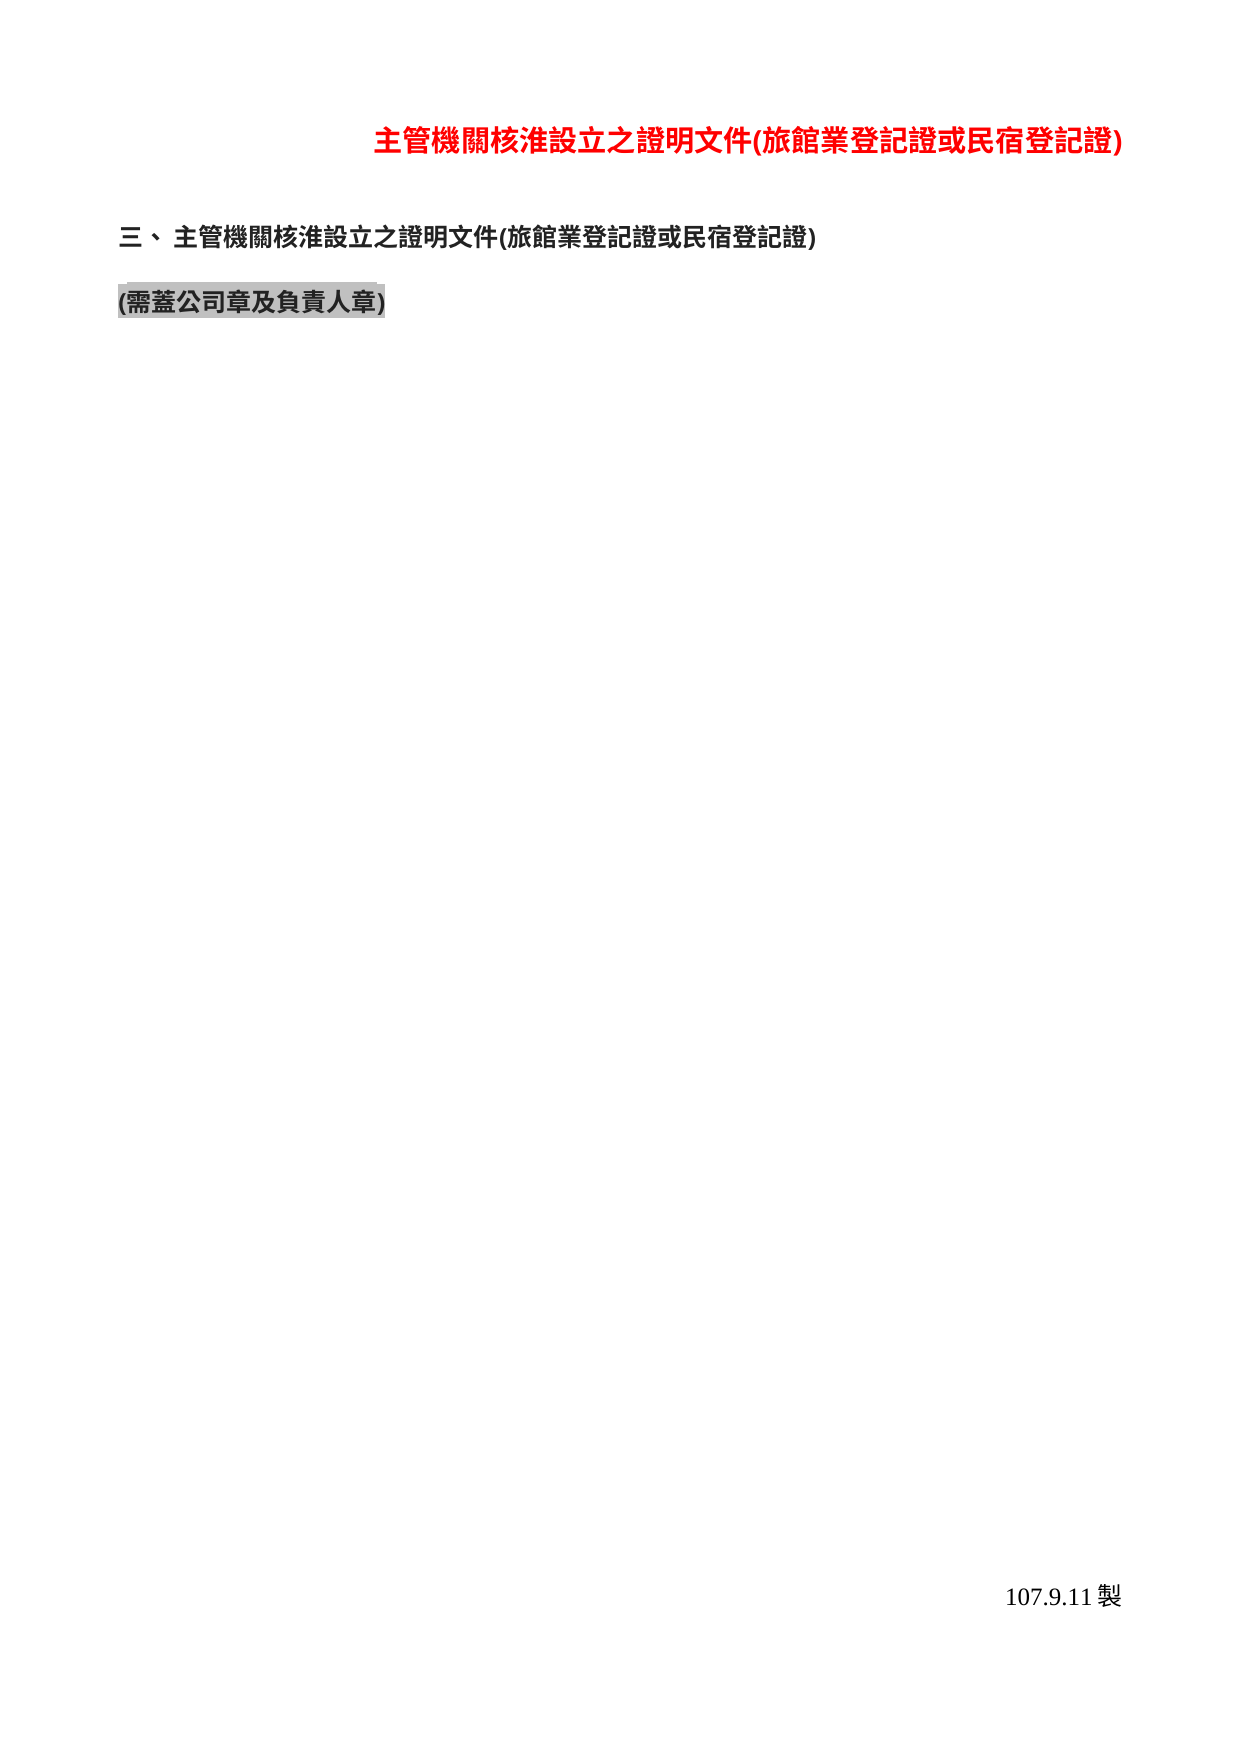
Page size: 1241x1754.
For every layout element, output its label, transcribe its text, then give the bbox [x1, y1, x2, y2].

text 三、 主管機關核淮設立之證明文件(旅館業登記證或民宿登記證) (需蓋公司章及負責人章) [118, 189, 1122, 318]
